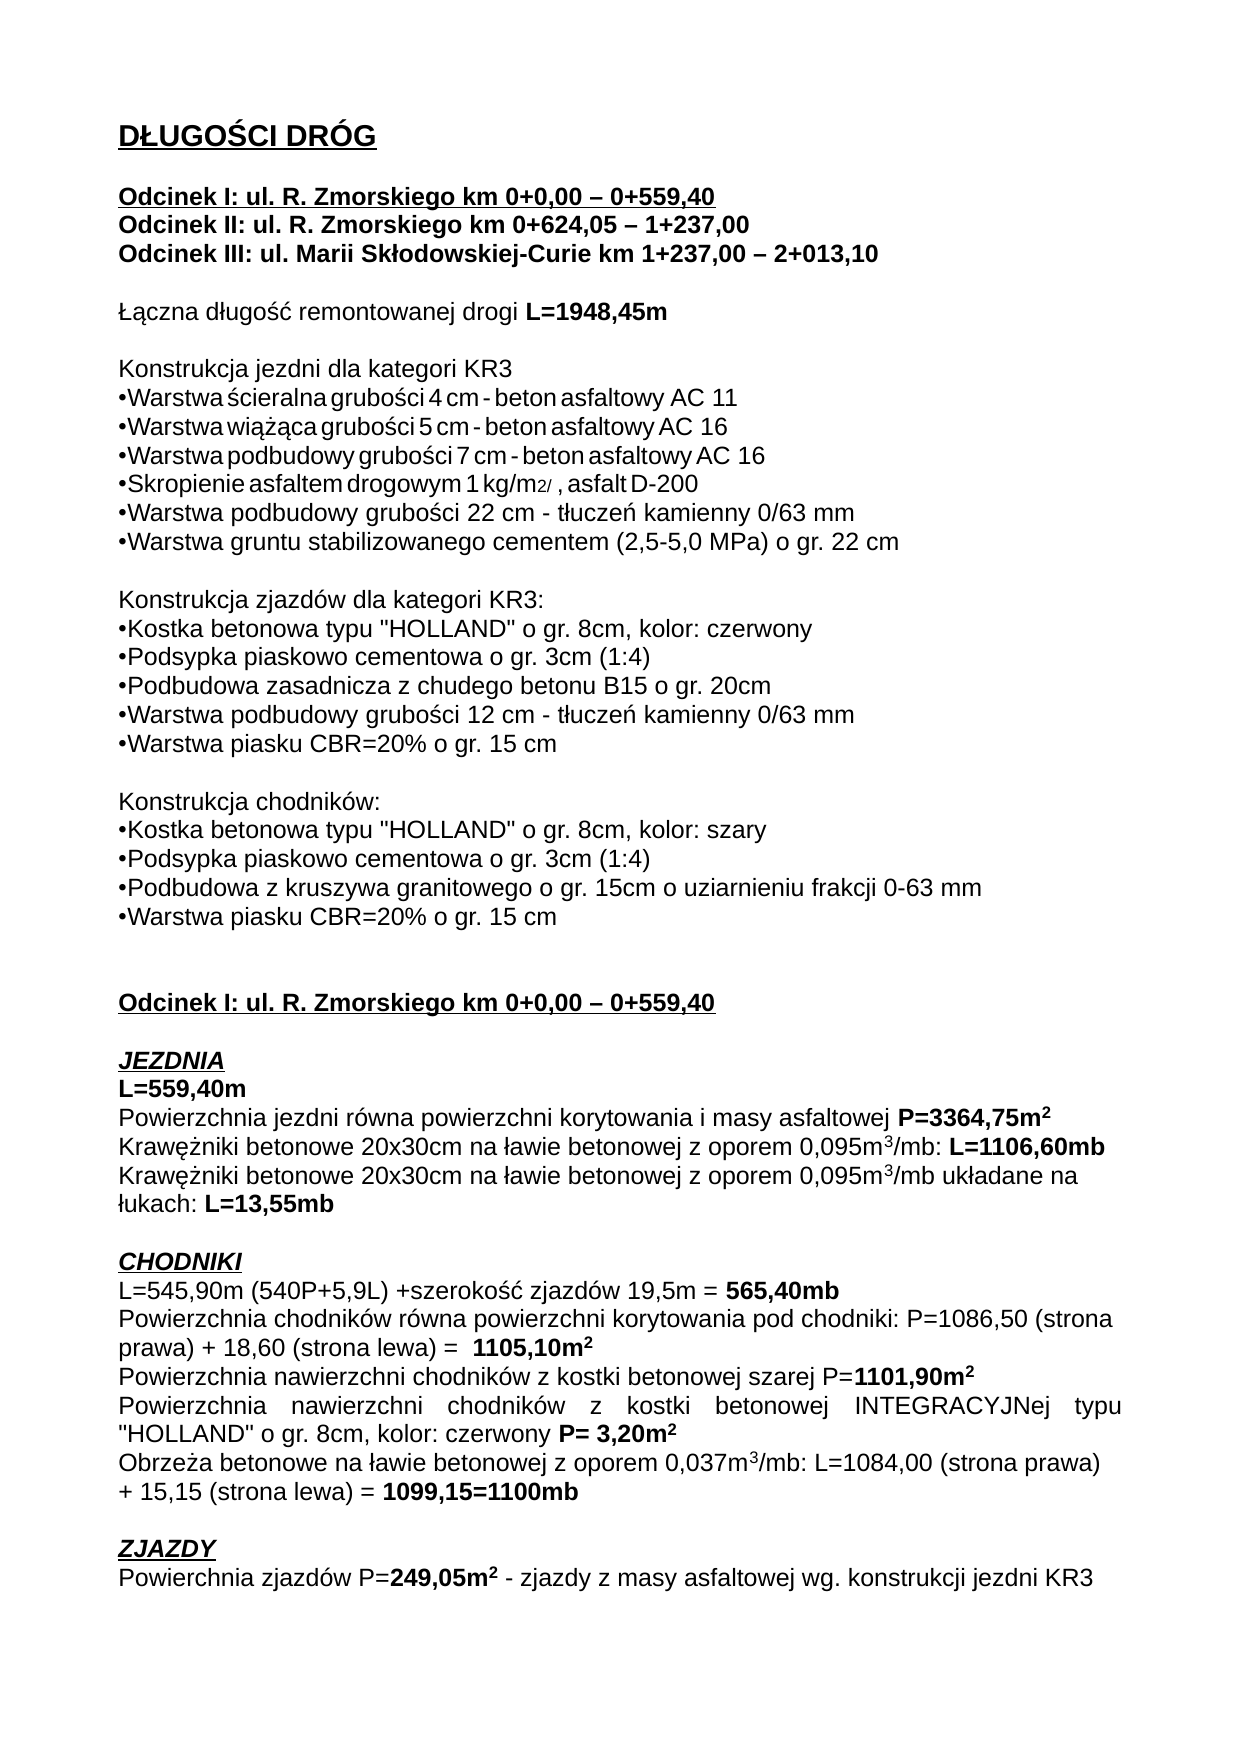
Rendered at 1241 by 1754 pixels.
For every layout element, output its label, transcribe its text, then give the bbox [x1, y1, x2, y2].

list Warstwa podbudowy grubości 7 cm - beton asfaltowy AC 16 [118, 441, 1122, 469]
text Powierchnia zjazdów P=249,05m2 - zjazdy z masy asfaltowej wg. konstrukcji jezdni KR3 [118, 1563, 1122, 1592]
text Obrzeża betonowe na ławie betonowej z oporem 0,037m3/mb: L=1084,00 (strona prawa) + 15,15 (strona lewa) = 1099,15=1100mb [118, 1448, 1122, 1506]
list Warstwa wiążąca grubości 5 cm - beton asfaltowy AC 16 [118, 412, 1122, 441]
text JEZDNIA [118, 1046, 1122, 1074]
text Odcinek I: ul. R. Zmorskiego km 0+0,00 – 0+559,40 [118, 988, 1122, 1017]
text Odcinek II: ul. R. Zmorskiego km 0+624,05 – 1+237,00 [118, 210, 1122, 239]
list Warstwa gruntu stabilizowanego cementem (2,5-5,0 MPa) o gr. 22 cm [118, 527, 1122, 556]
list Podbudowa zasadnicza z chudego betonu B15 o gr. 20cm [118, 671, 1122, 700]
list Warstwa ścieralna grubości 4 cm - beton asfaltowy AC 11 [118, 383, 1122, 412]
text Konstrukcja jezdni dla kategori KR3 [118, 354, 1122, 383]
list Warstwa podbudowy grubości 22 cm - tłuczeń kamienny 0/63 mm [118, 498, 1122, 527]
list Skropienie asfaltem drogowym 1 kg/m2/ , asfalt D-200 [118, 469, 1122, 498]
list Warstwa piasku CBR=20% o gr. 15 cm [118, 902, 1122, 931]
text Krawężniki betonowe 20x30cm na ławie betonowej z oporem 0,095m3/mb: L=1106,60mb [118, 1132, 1122, 1161]
text Konstrukcja chodników: [118, 787, 1122, 815]
text Powierzchnia nawierzchni chodników z kostki betonowej INTEGRACYJNej typu "HOLLAND" o gr. 8cm, kolor: czerwony P= 3,20m2 [118, 1391, 1122, 1448]
text Powierzchnia jezdni równa powierzchni korytowania i masy asfaltowej P=3364,75m2 [118, 1103, 1122, 1132]
text Odcinek I: ul. R. Zmorskiego km 0+0,00 – 0+559,40 [118, 182, 1122, 210]
list Kostka betonowa typu "HOLLAND" o gr. 8cm, kolor: czerwony [118, 613, 1122, 642]
text Powierzchnia nawierzchni chodników z kostki betonowej szarej P=1101,90m2 [118, 1362, 1122, 1391]
list Podsypka piaskowo cementowa o gr. 3cm (1:4) [118, 642, 1122, 671]
list Warstwa podbudowy grubości 12 cm - tłuczeń kamienny 0/63 mm [118, 700, 1122, 729]
text Konstrukcja zjazdów dla kategori KR3: [118, 585, 1122, 613]
text Odcinek III: ul. Marii Skłodowskiej-Curie km 1+237,00 – 2+013,10 [118, 239, 1122, 268]
list Kostka betonowa typu "HOLLAND" o gr. 8cm, kolor: szary [118, 815, 1122, 844]
text CHODNIKI [118, 1247, 1122, 1276]
list Warstwa piasku CBR=20% o gr. 15 cm [118, 729, 1122, 758]
list Podbudowa z kruszywa granitowego o gr. 15cm o uziarnieniu frakcji 0-63 mm [118, 873, 1122, 902]
text DŁUGOŚCI DRÓG [118, 118, 1122, 153]
text L=559,40m [118, 1074, 1122, 1103]
list Podsypka piaskowo cementowa o gr. 3cm (1:4) [118, 844, 1122, 873]
text ZJAZDY [118, 1534, 1122, 1563]
text Powierzchnia chodników równa powierzchni korytowania pod chodniki: P=1086,50 (strona prawa) + 18,60 (strona lewa) = 1105,10m2 [118, 1304, 1122, 1362]
text Łączna długość remontowanej drogi L=1948,45m [118, 297, 1122, 325]
text L=545,90m (540P+5,9L) +szerokość zjazdów 19,5m = 565,40mb [118, 1276, 1122, 1304]
text Krawężniki betonowe 20x30cm na ławie betonowej z oporem 0,095m3/mb układane na łukach: L=13,55mb [118, 1161, 1122, 1218]
